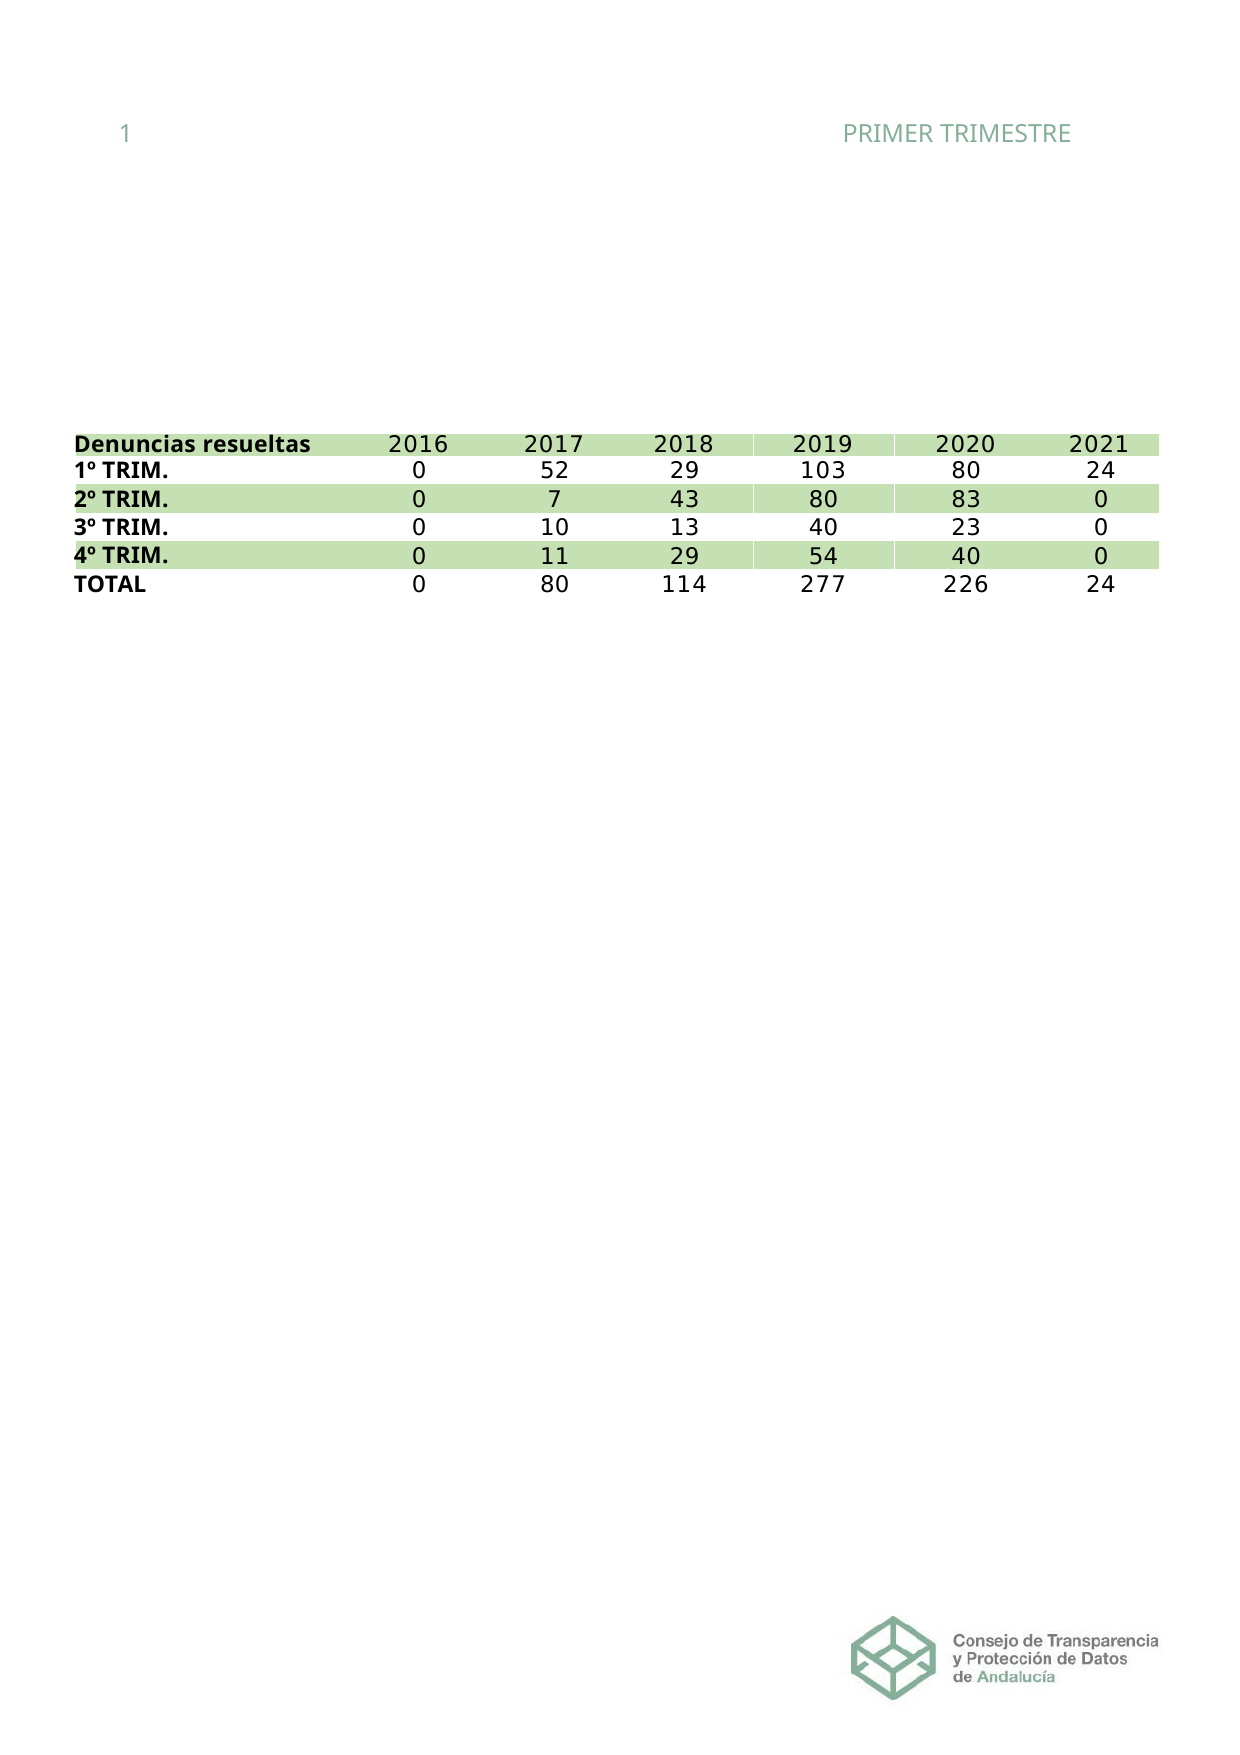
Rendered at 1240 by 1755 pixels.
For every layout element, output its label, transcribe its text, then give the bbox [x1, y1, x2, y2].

table_cell 7 [487, 484, 619, 513]
table_cell 24 [1033, 570, 1159, 598]
table_cell 43 [619, 484, 753, 513]
table_cell 80 [754, 484, 894, 513]
table_cell 54 [754, 541, 894, 569]
table_cell 0 [1033, 541, 1159, 569]
table_cell 3º TRIM. [76, 513, 363, 541]
table_cell 0 [363, 541, 487, 569]
table_cell 80 [895, 456, 1033, 484]
table_cell 2º TRIM. [76, 484, 363, 513]
table_header 2018 [619, 434, 753, 456]
table_cell 0 [363, 484, 487, 513]
table_cell 23 [895, 513, 1033, 541]
table_cell 0 [363, 570, 487, 598]
table_cell 277 [754, 570, 894, 598]
table_cell 83 [895, 484, 1033, 513]
table_cell 103 [754, 456, 894, 484]
table_cell 29 [619, 456, 753, 484]
table_cell 1º TRIM. [76, 456, 363, 484]
table_cell 0 [363, 513, 487, 541]
table_cell 29 [619, 541, 753, 569]
table_cell 0 [1033, 484, 1159, 513]
table_cell 24 [1033, 456, 1159, 484]
table_header 2020 [895, 434, 1033, 456]
table_cell 11 [487, 541, 619, 569]
table_header 2016 [363, 434, 487, 456]
table_header 2019 [754, 434, 894, 456]
table_cell 13 [619, 513, 753, 541]
table_header 2021 [1033, 434, 1159, 456]
table_header Denuncias resueltas [76, 434, 363, 456]
table_header 2017 [487, 434, 619, 456]
table_cell 40 [754, 513, 894, 541]
table_cell 0 [1033, 513, 1159, 541]
table_cell 52 [487, 456, 619, 484]
table_cell TOTAL [76, 570, 363, 600]
table_cell 80 [487, 570, 619, 598]
table_cell 114 [619, 570, 753, 598]
table_cell 10 [487, 513, 619, 541]
table_cell 4º TRIM. [76, 541, 363, 569]
table_cell 40 [895, 541, 1033, 569]
table_cell 226 [895, 570, 1033, 598]
table_cell 0 [363, 456, 487, 484]
